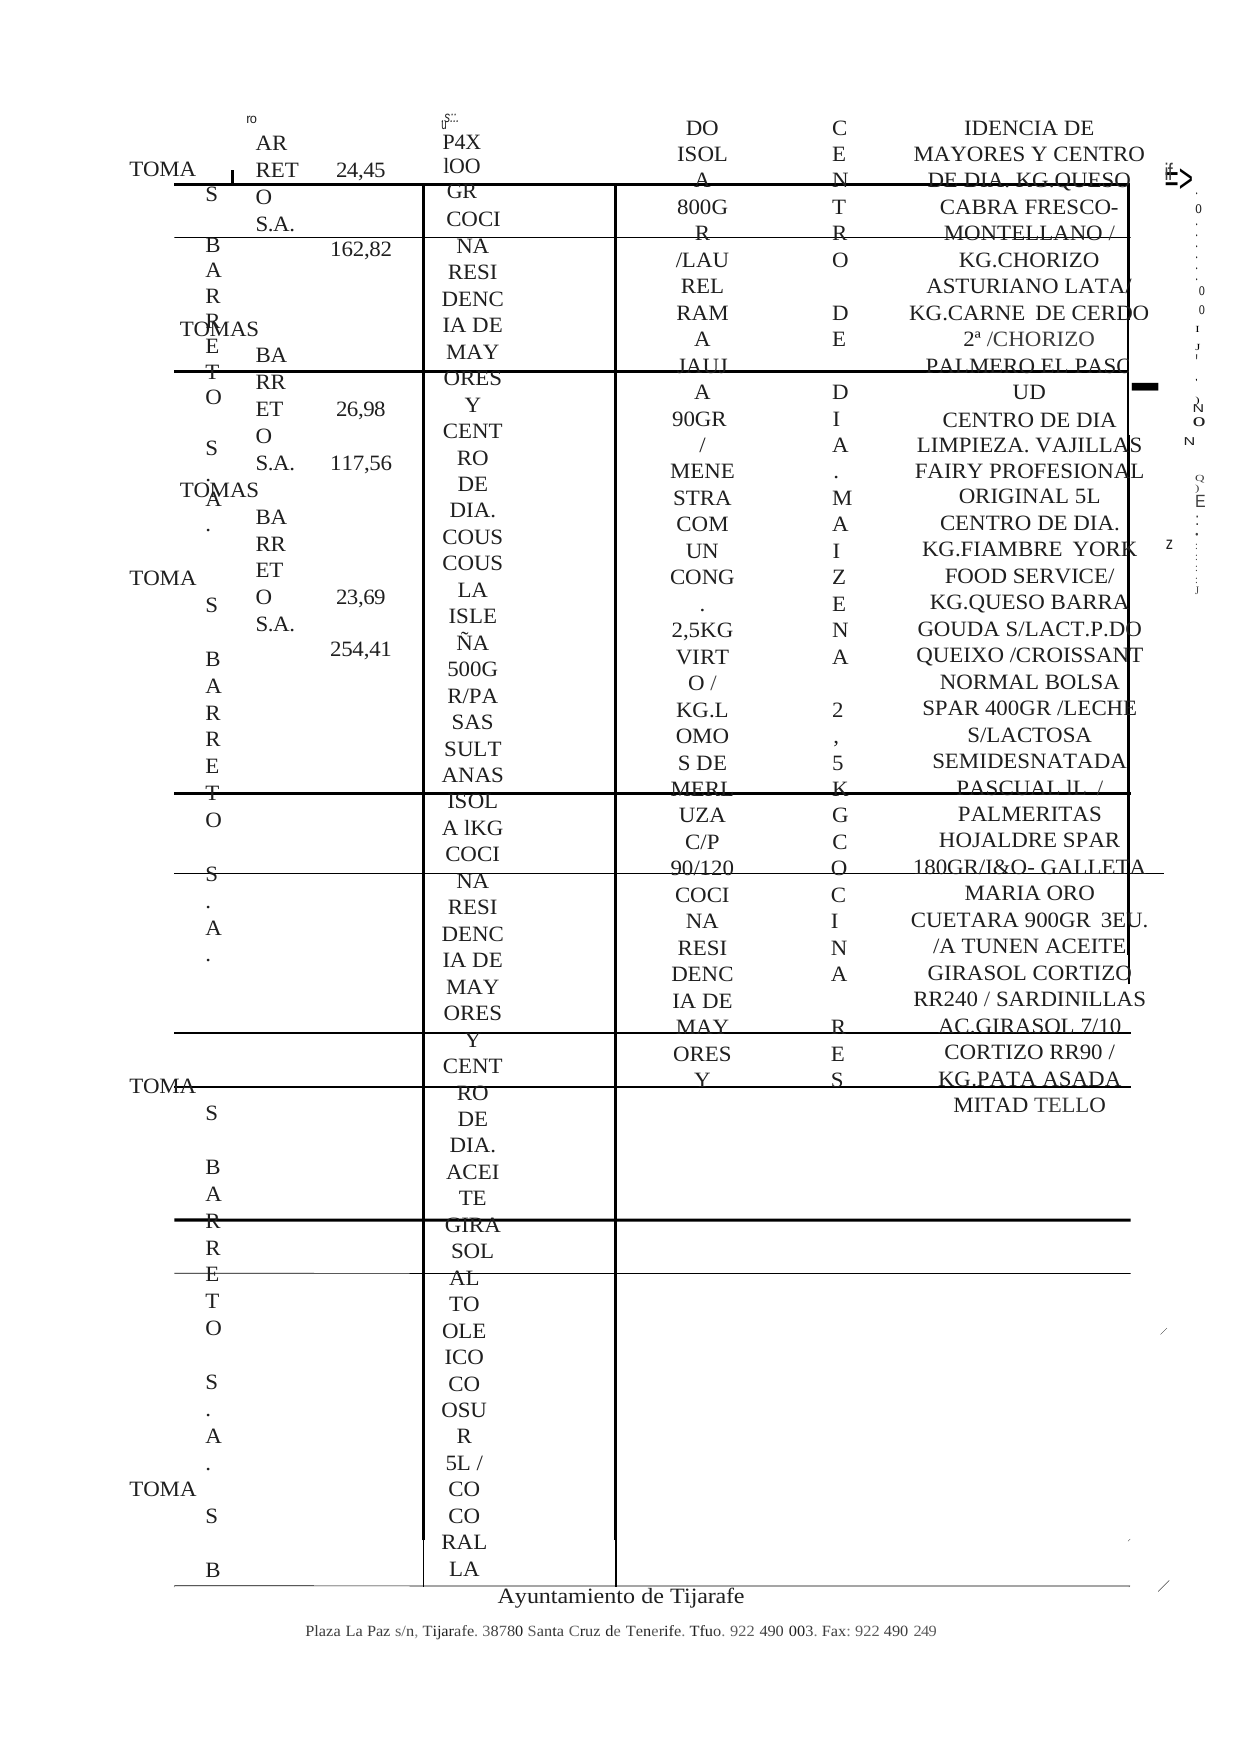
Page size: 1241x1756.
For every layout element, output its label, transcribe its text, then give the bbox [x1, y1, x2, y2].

text => if [1164, 125, 1201, 185]
text GIRASOL [441, 1222, 504, 1263]
text COCINA RESIDENCIA DE MAYORES Y CENTRO DE DIA. KG.QUESO CABRA FRESCO- MONTELLANO / KG.CHORIZO ASTURIANO LATA/ KG.CARNE DE CERDO 2ª /CHORIZO PALMERO EL PASO UD [906, 186, 1127, 237]
text TOMAS BARRETO S.A. [255, 316, 266, 370]
text COCINA RESIDENCIA DE MAYORES Y CENTRO DE DIA. KG.QUESO CABRA FRESCO- MONTELLANO / KG.CHORIZO ASTURIANO LATA/ KG.CARNE DE CERDO 2ª /CHORIZO PALMERO EL PASO UD [906, 238, 1127, 370]
text 162,82 [330, 238, 418, 262]
text AL TOOLEICO COOSUR 5L /COCO RALLADO ISOLA 800GR /LAUREL RAMA JAUJA 90GR / MENESTRA COMUN CONG. 2,5KG VIRTO / KG.LOMOS DE MERLUZA C/P 90/120 COCINA RESIDENCIA DE MAYORES Y CENTRO DE DIA. MAIZENA 2,5KG [441, 1274, 487, 1581]
text NA RESIDENCIA DE MAYORES [441, 874, 504, 1032]
text 23,69 [336, 584, 418, 609]
text 117,56 [330, 450, 418, 475]
text AL TOOLEICO COOSUR 5L /COCO RALLADO ISOLA 800GR /LAUREL RAMA JAUJA 90GR / MENESTRA COMUN CONG. 2,5KG VIRTO / KG.LOMOS DE MERLUZA C/P 90/120 COCINA RESIDENCIA DE MAYORES Y CENTRO DE DIA. MAIZENA 2,5KG [670, 114, 735, 183]
text NA RESIDENCIA DE MAY [441, 238, 504, 370]
text CENTRO DE DIA LIMPIEZA. VAJILLAS FAIRY PROFESIONAL ORIGINAL 5L [1130, 435, 1149, 508]
text u [441, 125, 507, 130]
text CENTRO DE DIA. KG.FIAMBRE YORK FOOD SERVICE/ KG.QUESO BARRA GOUDA S/LACT.P.DO QUEIXO /CROISSANT NORMAL BOLSA SPAR 400GR /LECHE S/LACTOSA SEMIDESNATADA PASCUAL lL / PALMERITAS HOJALDRE SPAR 180GR/I&O- GALLETA MARIA ORO CUETARA 900GR 3EU. /A TUNEN ACEITE GIRASOL CORTIZO RR240 / SARDINILLAS AC.GIRASOL 7/10 CORTIZO RR90 / KG.PATA ASADA MITAD TELLO [910, 795, 1127, 873]
text 26,98 [336, 396, 418, 421]
text TOMAS BARRETO S.A. [255, 130, 266, 183]
text AL TOOLEICO COOSUR 5L /COCO RALLADO ISOLA 800GR /LAUREL RAMA JAUJA 90GR / MENESTRA COMUN CONG. 2,5KG VIRTO / KG.LOMOS DE MERLUZA C/P 90/120 COCINA RESIDENCIA DE MAYORES Y CENTRO DE DIA. MAIZENA 2,5KG [670, 238, 735, 370]
text CENTRO DE DIA. KG.FIAMBRE YORK FOOD SERVICE/ KG.QUESO BARRA GOUDA S/LACT.P.DO QUEIXO /CROISSANT NORMAL BOLSA SPAR 400GR /LECHE S/LACTOSA SEMIDESNATADA PASCUAL lL / PALMERITAS HOJALDRE SPAR 180GR/I&O- GALLETA MARIA ORO CUETARA 900GR 3EU. /A TUNEN ACEITE GIRASOL CORTIZO RR240 / SARDINILLAS AC.GIRASOL 7/10 CORTIZO RR90 / KG.PATA ASADA MITAD TELLO [910, 874, 1149, 1117]
text 254,41 [330, 636, 418, 662]
text ro [246, 114, 405, 126]
text ORES Y CENTRO DE DIA. COUS COUS LA ISLEÑA 500GR/PASAS SULTANAS [441, 373, 504, 792]
text 24,45 [336, 157, 418, 182]
text o o [1199, 286, 1204, 319]
text .s::. [441, 114, 504, 125]
text CENTRO DE DIA LIMPIEZA. VAJILLAS FAIRY PROFESIONAL ORIGINAL 5L [909, 407, 1127, 508]
text TOMAS BARRETO S.A. [255, 186, 266, 236]
text AL TOOLEICO COOSUR 5L /COCO RALLADO ISOLA 800GR /LAUREL RAMA JAUJA 90GR / MENESTRA COMUN CONG. 2,5KG VIRTO / KG.LOMOS DE MERLUZA C/P 90/120 COCINA RESIDENCIA DE MAYORES Y CENTRO DE DIA. MAIZENA 2,5KG [670, 874, 735, 1032]
text CENTRO DE DIA. KG.FIAMBRE YORK FOOD SERVICE/ KG.QUESO BARRA GOUDA S/LACT.P.DO QUEIXO /CROISSANT NORMAL BOLSA SPAR 400GR /LECHE S/LACTOSA SEMIDESNATADA PASCUAL lL / PALMERITAS HOJALDRE SPAR 180GR/I&O- GALLETA MARIA ORO CUETARA 900GR 3EU. /A TUNEN ACEITE GIRASOL CORTIZO RR240 / SARDINILLAS AC.GIRASOL 7/10 CORTIZO RR90 / KG.PATA ASADA MITAD TELLO [910, 510, 1127, 792]
text AL TOOLEICO COOSUR 5L /COCO RALLADO ISOLA 800GR /LAUREL RAMA JAUJA 90GR / MENESTRA COMUN CONG. 2,5KG VIRTO / KG.LOMOS DE MERLUZA C/P 90/120 COCINA RESIDENCIA DE MAYORES Y CENTRO DE DIA. MAIZENA 2,5KG [670, 795, 735, 873]
text N [1177, 434, 1201, 448]
text P4XlOO [441, 130, 482, 183]
text AL TOOLEICO COOSUR 5L /COCO RALLADO ISOLA 800GR /LAUREL RAMA JAUJA 90GR / MENESTRA COMUN CONG. 2,5KG VIRTO / KG.LOMOS DE MERLUZA C/P 90/120 COCINA RESIDENCIA DE MAYORES Y CENTRO DE DIA. MAIZENA 2,5KG [670, 373, 735, 792]
text RO DE DIA. ACEITE [441, 1088, 504, 1218]
text COCI [441, 206, 504, 237]
text TOMAS BARRETO S.A. [255, 373, 266, 475]
text COCINA RESIDENCIA DE MAYORES Y CENTRO DE DIA. KG.QUESO CABRA FRESCO- MONTELLANO / KG.CHORIZO ASTURIANO LATA/ KG.CARNE DE CERDO 2ª /CHORIZO PALMERO EL PASO UD [906, 114, 1152, 320]
text TOMAS BARRETO S.A. [255, 477, 266, 636]
text ISOLA lKG COCI [441, 795, 504, 873]
text Y CENT [441, 1034, 504, 1086]
text GR [441, 186, 482, 203]
text COCINA RESIDENCIA DE MAYORES Y CENTRO DE DIA. KG.QUESO CABRA FRESCO- MONTELLANO / KG.CHORIZO ASTURIANO LATA/ KG.CARNE DE CERDO 2ª /CHORIZO PALMERO EL PASO UD [906, 373, 1127, 404]
text - [1129, 320, 1163, 434]
